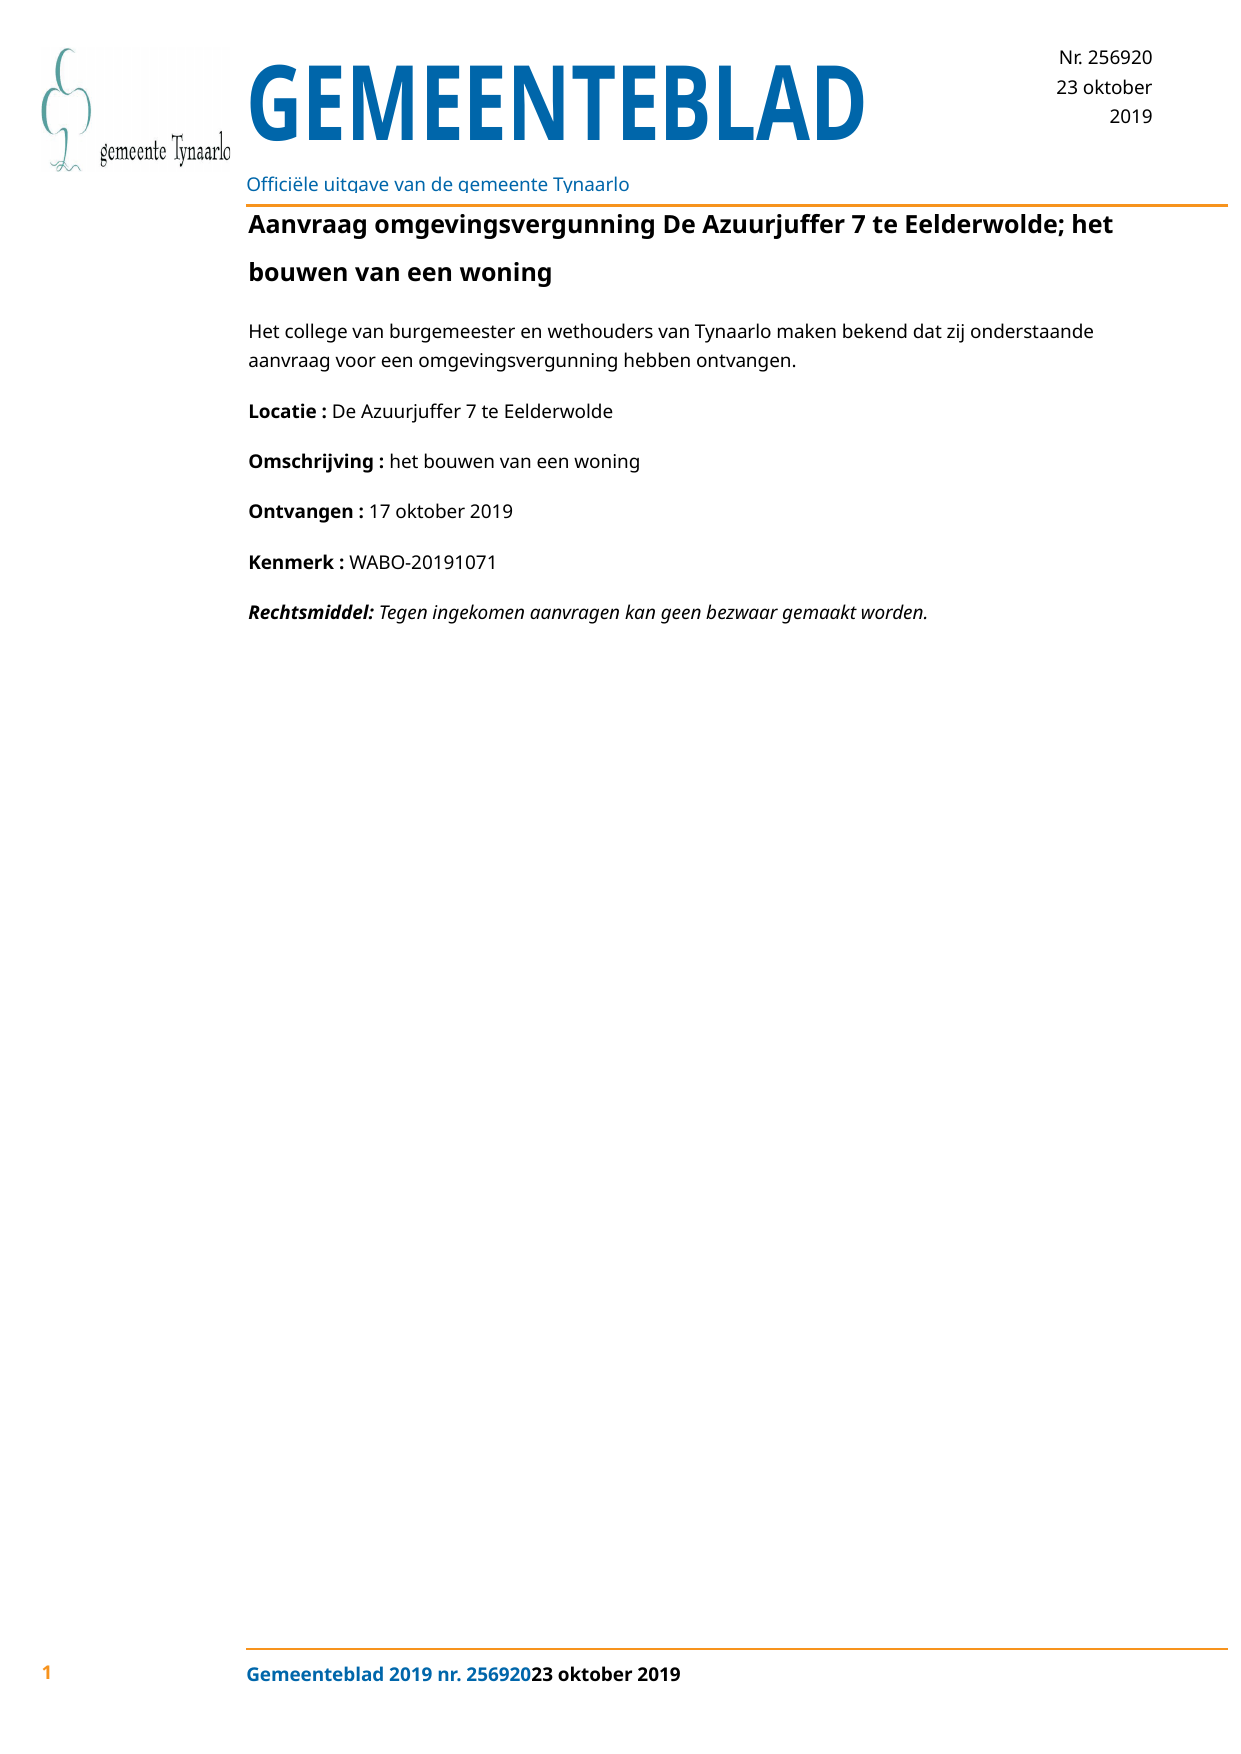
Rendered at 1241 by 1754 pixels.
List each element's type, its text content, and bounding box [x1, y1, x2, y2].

text Ontvangen : 17 oktober 2019 [248, 499, 1152, 524]
text Locatie : De Azuurjuffer 7 te Eelderwolde [248, 398, 1152, 424]
text Aanvraag omgevingsvergunning De Azuurjuffer 7 te Eelderwolde; het bouwen van een woning [248, 207, 1152, 288]
text Rechtsmiddel: Tegen ingekomen aanvragen kan geen bezwaar gemaakt worden. [248, 599, 1152, 625]
picture [41, 47, 231, 172]
text Omschrijving : het bouwen van een woning [248, 448, 1152, 474]
text Kenmerk : WABO-20191071 [248, 549, 1152, 575]
text Het college van burgemeester en wethouders van Tynaarlo maken bekend dat zij onderstaande aanvraag voor een omgevingsvergunning hebben ontvangen. [248, 318, 1152, 373]
